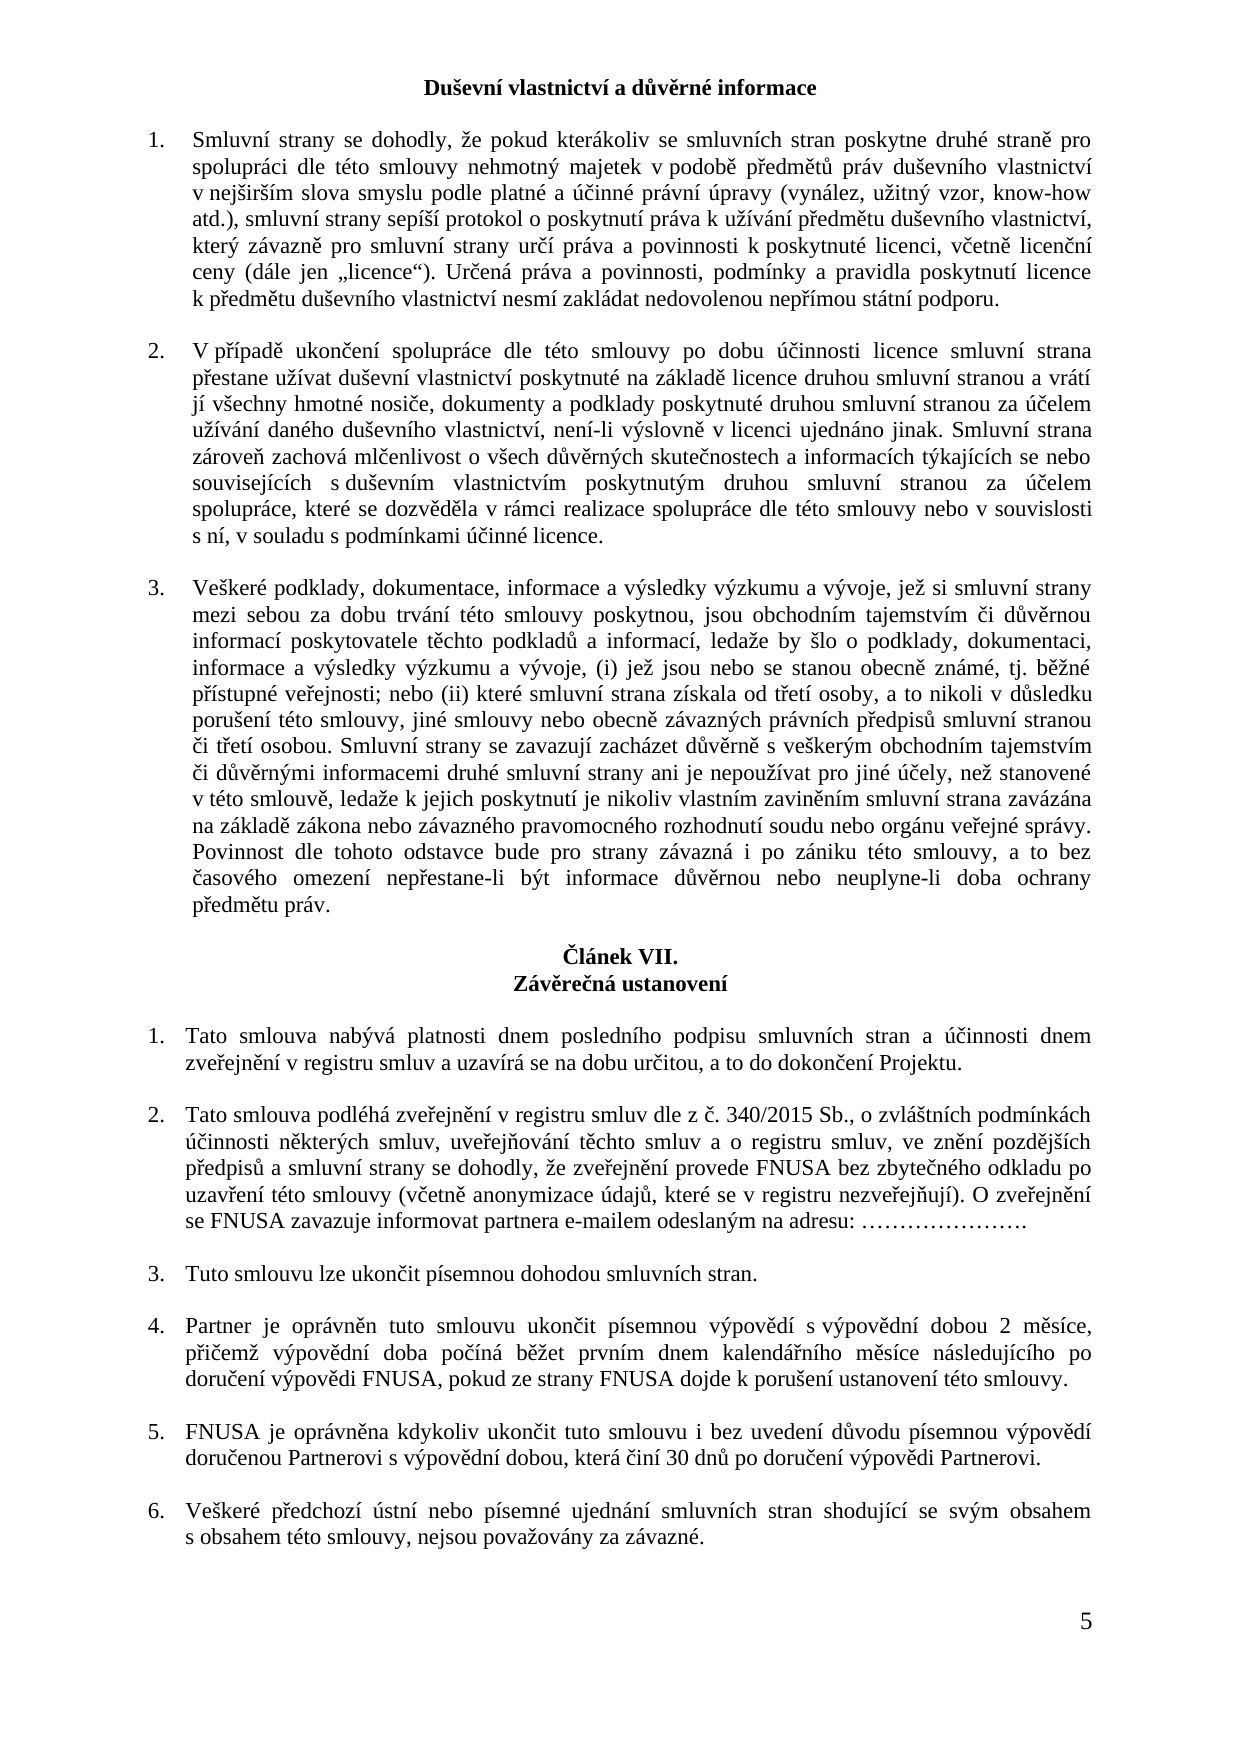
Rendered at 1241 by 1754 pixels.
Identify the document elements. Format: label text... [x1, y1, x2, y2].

list Tato smlouva nabývá platnosti dnem posledního podpisu smluvních stran a účinnosti dnem zveřejnění v registru smluv a uzavírá se na dobu určitou, a to do dokončení Projektu. [148, 1022, 1093, 1075]
text Duševní vlastnictví a důvěrné informace [148, 74, 1093, 100]
list Partner je oprávněn tuto smlouvu ukončit písemnou výpovědí s výpovědní dobou 2 měsíce, přičemž výpovědní doba počíná běžet prvním dnem kalendářního měsíce následujícího po doručení výpovědi FNUSA, pokud ze strany FNUSA dojde k porušení ustanovení této smlouvy. [148, 1312, 1093, 1391]
list Veškeré podklady, dokumentace, informace a výsledky výzkumu a vývoje, jež si smluvní strany mezi sebou za dobu trvání této smlouvy poskytnou, jsou obchodním tajemstvím či důvěrnou informací poskytovatele těchto podkladů a informací, ledaže by šlo o podklady, dokumentaci, informace a výsledky výzkumu a vývoje, (i) jež jsou nebo se stanou obecně známé, tj. běžné přístupné veřejnosti; nebo (ii) které smluvní strana získala od třetí osoby, a to nikoli v důsledku porušení této smlouvy, jiné smlouvy nebo obecně závazných právních předpisů smluvní stranou či třetí osobou. Smluvní strany se zavazují zacházet důvěrně s veškerým obchodním tajemstvím či důvěrnými informacemi druhé smluvní strany ani je nepoužívat pro jiné účely, než stanovené v této smlouvě, ledaže k jejich poskytnutí je nikoliv vlastním zaviněním smluvní strana zavázána na základě zákona nebo závazného pravomocného rozhodnutí soudu nebo orgánu veřejné správy. Povinnost dle tohoto odstavce bude pro strany závazná i po zániku této smlouvy, a to bez časového omezení nepřestane-li být informace důvěrnou nebo neuplyne-li doba ochrany předmětu práv. [148, 574, 1093, 917]
subtitle Článek VII. [148, 943, 1093, 970]
list Smluvní strany se dohodly, že pokud kterákoliv se smluvních stran poskytne druhé straně pro spolupráci dle této smlouvy nehmotný majetek v podobě předmětů práv duševního vlastnictví v nejširším slova smyslu podle platné a účinné právní úpravy (vynález, užitný vzor, know-how atd.), smluvní strany sepíší protokol o poskytnutí práva k užívání předmětu duševního vlastnictví, který závazně pro smluvní strany určí práva a povinnosti k poskytnuté licenci, včetně licenční ceny (dále jen „licence“). Určená práva a povinnosti, podmínky a pravidla poskytnutí licence k předmětu duševního vlastnictví nesmí zakládat nedovolenou nepřímou státní podporu. [148, 126, 1093, 311]
list Veškeré předchozí ústní nebo písemné ujednání smluvních stran shodující se svým obsahem s obsahem této smlouvy, nejsou považovány za závazné. [148, 1497, 1093, 1549]
text Závěrečná ustanovení [148, 970, 1093, 996]
list FNUSA je oprávněna kdykoliv ukončit tuto smlouvu i bez uvedení důvodu písemnou výpovědí doručenou Partnerovi s výpovědní dobou, která činí 30 dnů po doručení výpovědi Partnerovi. [148, 1418, 1093, 1471]
list Tato smlouva podléhá zveřejnění v registru smluv dle z č. 340/2015 Sb., o zvláštních podmínkách účinnosti některých smluv, uveřejňování těchto smluv a o registru smluv, ve znění pozdějších předpisů a smluvní strany se dohodly, že zveřejnění provede FNUSA bez zbytečného odkladu po uzavření této smlouvy (včetně anonymizace údajů, které se v registru nezveřejňují). O zveřejnění se FNUSA zavazuje informovat partnera e-mailem odeslaným na adresu: …………………. [148, 1102, 1093, 1233]
list V případě ukončení spolupráce dle této smlouvy po dobu účinnosti licence smluvní strana přestane užívat duševní vlastnictví poskytnuté na základě licence druhou smluvní stranou a vrátí jí všechny hmotné nosiče, dokumenty a podklady poskytnuté druhou smluvní stranou za účelem užívání daného duševního vlastnictví, není-li výslovně v licenci ujednáno jinak. Smluvní strana zároveň zachová mlčenlivost o všech důvěrných skutečnostech a informacích týkajících se nebo souvisejících s duševním vlastnictvím poskytnutým druhou smluvní stranou za účelem spolupráce, které se dozvěděla v rámci realizace spolupráce dle této smlouvy nebo v souvislosti s ní, v souladu s podmínkami účinné licence. [148, 337, 1093, 548]
list Tuto smlouvu lze ukončit písemnou dohodou smluvních stran. [148, 1260, 1093, 1286]
